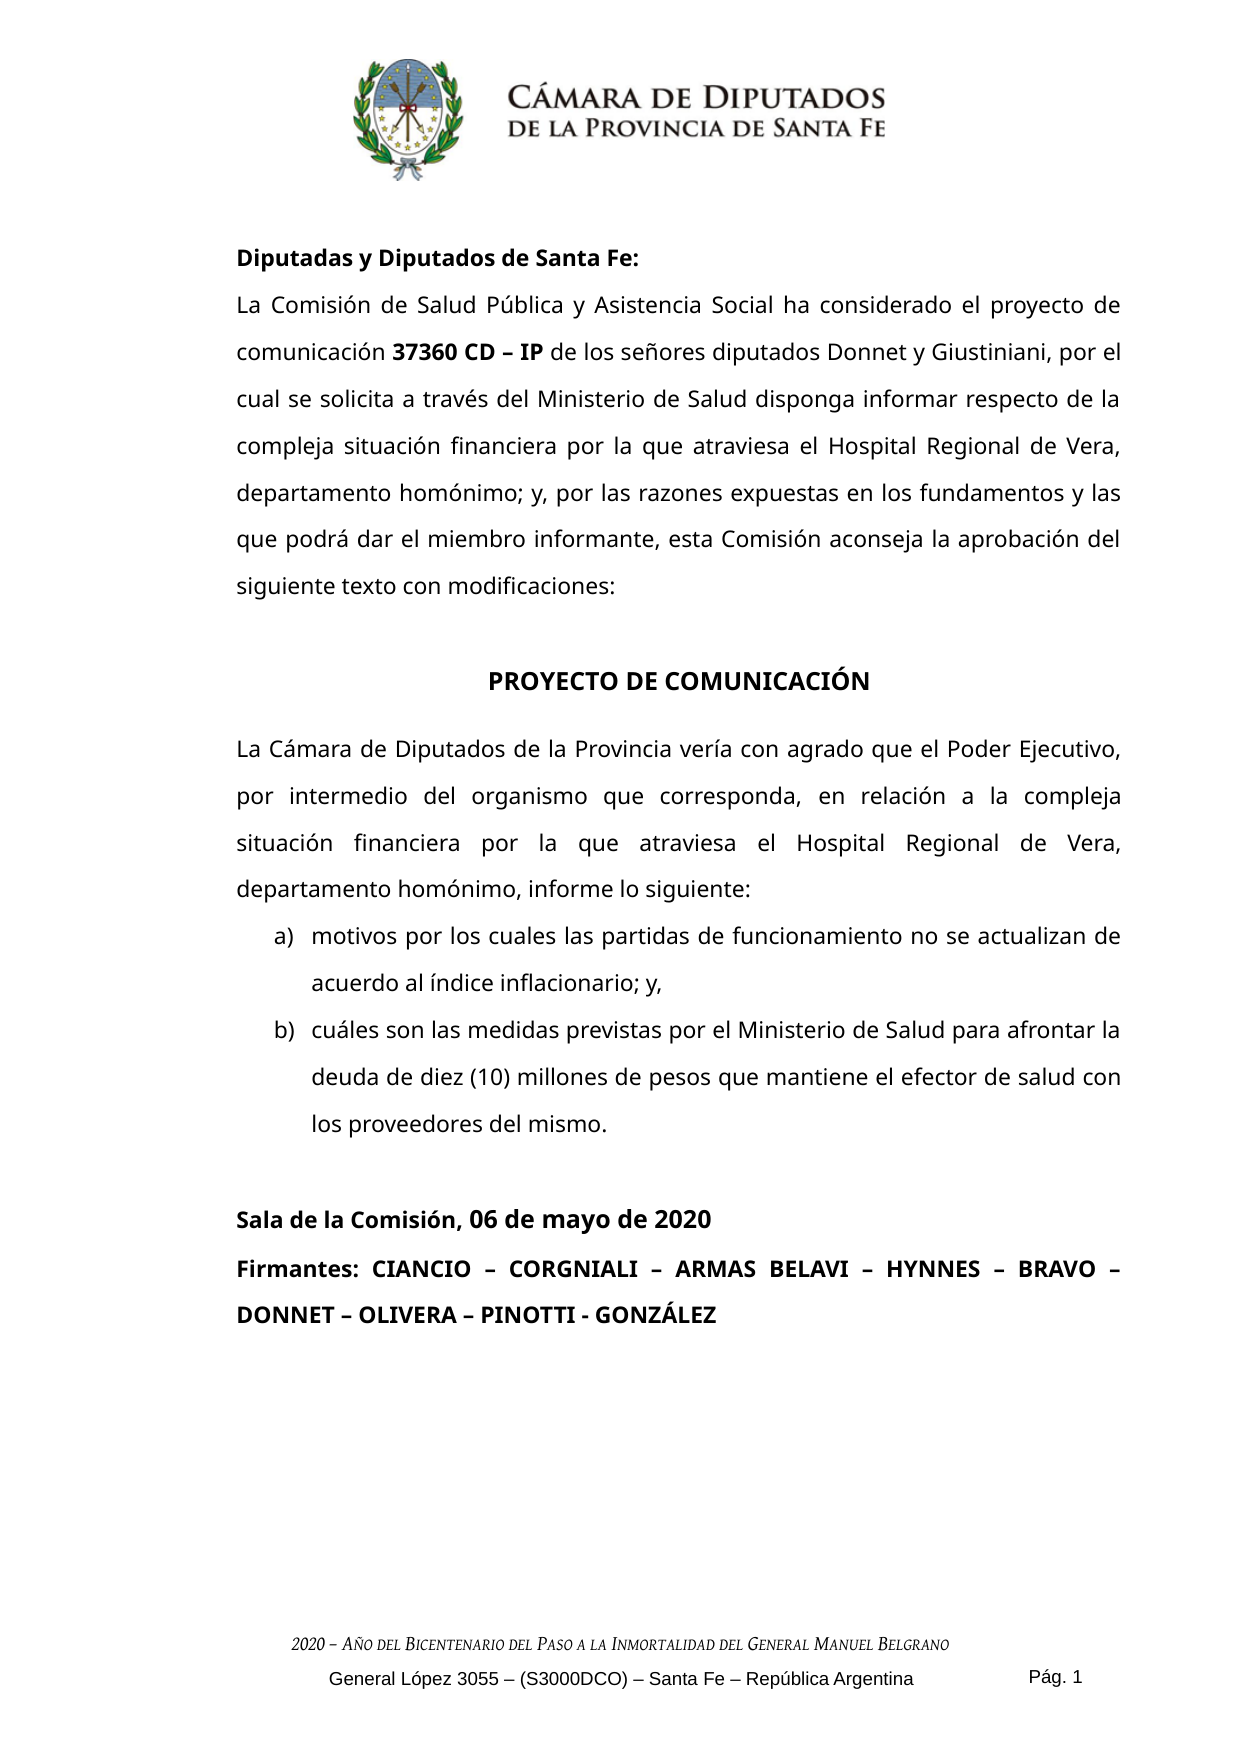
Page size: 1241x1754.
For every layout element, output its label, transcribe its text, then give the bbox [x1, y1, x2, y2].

text Firmantes: CIANCIO – CORGNIALI – ARMAS BELAVI – HYNNES – BRAVO – DONNET – OLIVERA – PINOTTI - GONZÁLEZ [236, 1252, 1122, 1331]
list motivos por los cuales las partidas de funcionamiento no se actualizan de acuerdo al índice inflacionario; y, [274, 920, 1122, 998]
text Diputadas y Diputados de Santa Fe: [236, 242, 1122, 273]
text La Comisión de Salud Pública y Asistencia Social ha considerado el proyecto de comunicación 37360 CD – IP de los señores diputados Donnet y Giustiniani, por el cual se solicita a través del Ministerio de Salud disponga informar respecto de la compleja situación financiera por la que atraviesa el Hospital Regional de Vera, departamento homónimo; y, por las razones expuestas en los fundamentos y las que podrá dar el miembro informante, esta Comisión aconseja la aprobación del siguiente texto con modificaciones: [236, 289, 1122, 602]
text Sala de la Comisión, 06 de mayo de 2020 [236, 1201, 1122, 1236]
text PROYECTO DE COMUNICACIÓN [236, 664, 1122, 698]
list cuáles son las medidas previstas por el Ministerio de Salud para afrontar la deuda de diez (10) millones de pesos que mantiene el efector de salud con los proveedores del mismo. [274, 1014, 1122, 1139]
text La Cámara de Diputados de la Provincia vería con agrado que el Poder Ejecutivo, por intermedio del organismo que corresponda, en relación a la compleja situación financiera por la que atraviesa el Hospital Regional de Vera, departamento homónimo, informe lo siguiente: [236, 733, 1122, 904]
